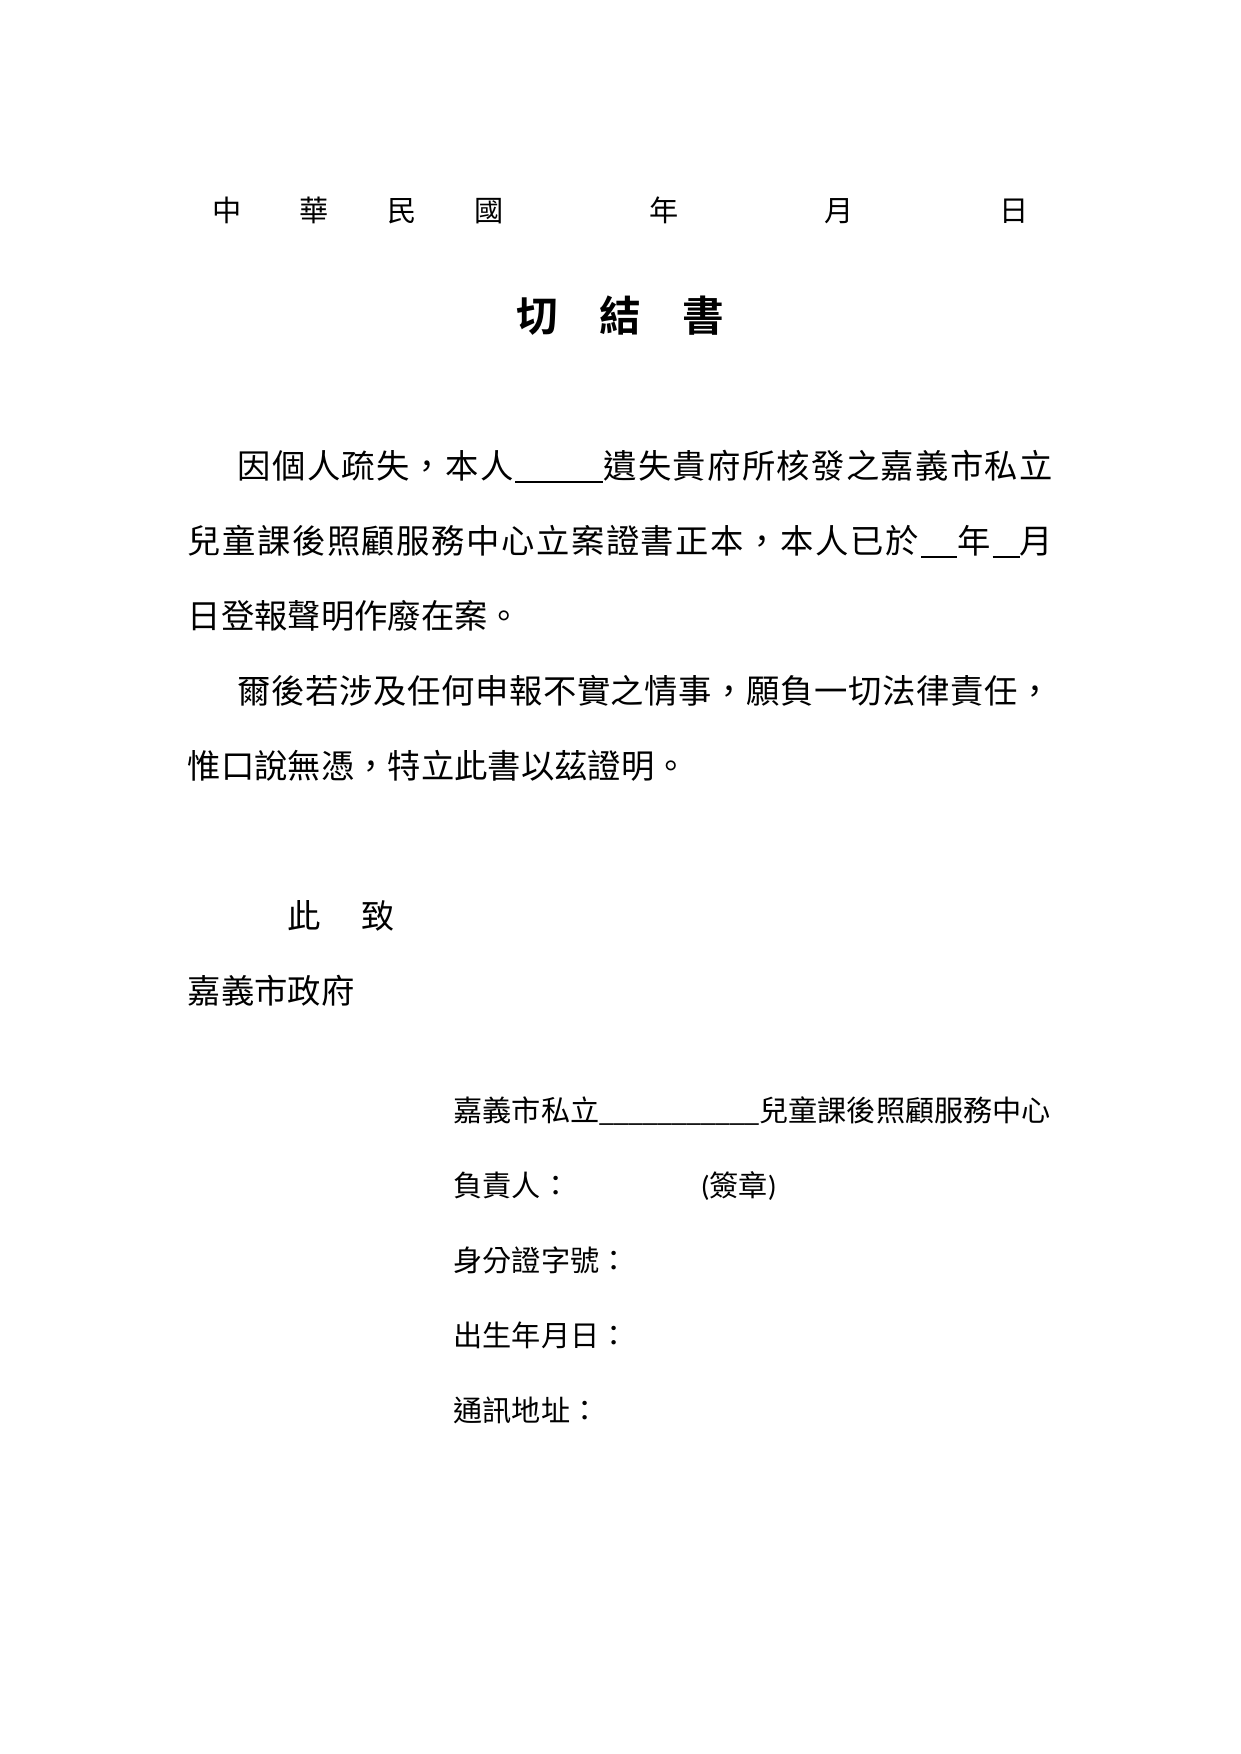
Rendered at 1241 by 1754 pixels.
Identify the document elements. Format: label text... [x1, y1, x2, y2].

text 通訊地址： [453, 1365, 1053, 1440]
text 切 結 書 [187, 270, 1053, 345]
text 因個人疏失，本人 遺失貴府所核發之嘉義市私立 兒童課後照顧服務中心立案證書正本，本人已於 年 月 日登報聲明作廢在案。 [187, 420, 1053, 645]
text 此 致 [187, 870, 1053, 945]
text 嘉義市政府 [187, 945, 1053, 1020]
text 出生年月日： [453, 1290, 1053, 1365]
text 嘉義市私立___________兒童課後照顧服務中心 [453, 1065, 1053, 1140]
text 身分證字號： [453, 1215, 1053, 1290]
text 中 華 民 國 年 月 日 [187, 164, 1053, 239]
text 爾後若涉及任何申報不實之情事，願負一切法律責任，惟口說無憑，特立此書以茲證明。 [187, 645, 1053, 795]
text 負責人： (簽章) [453, 1140, 1053, 1215]
